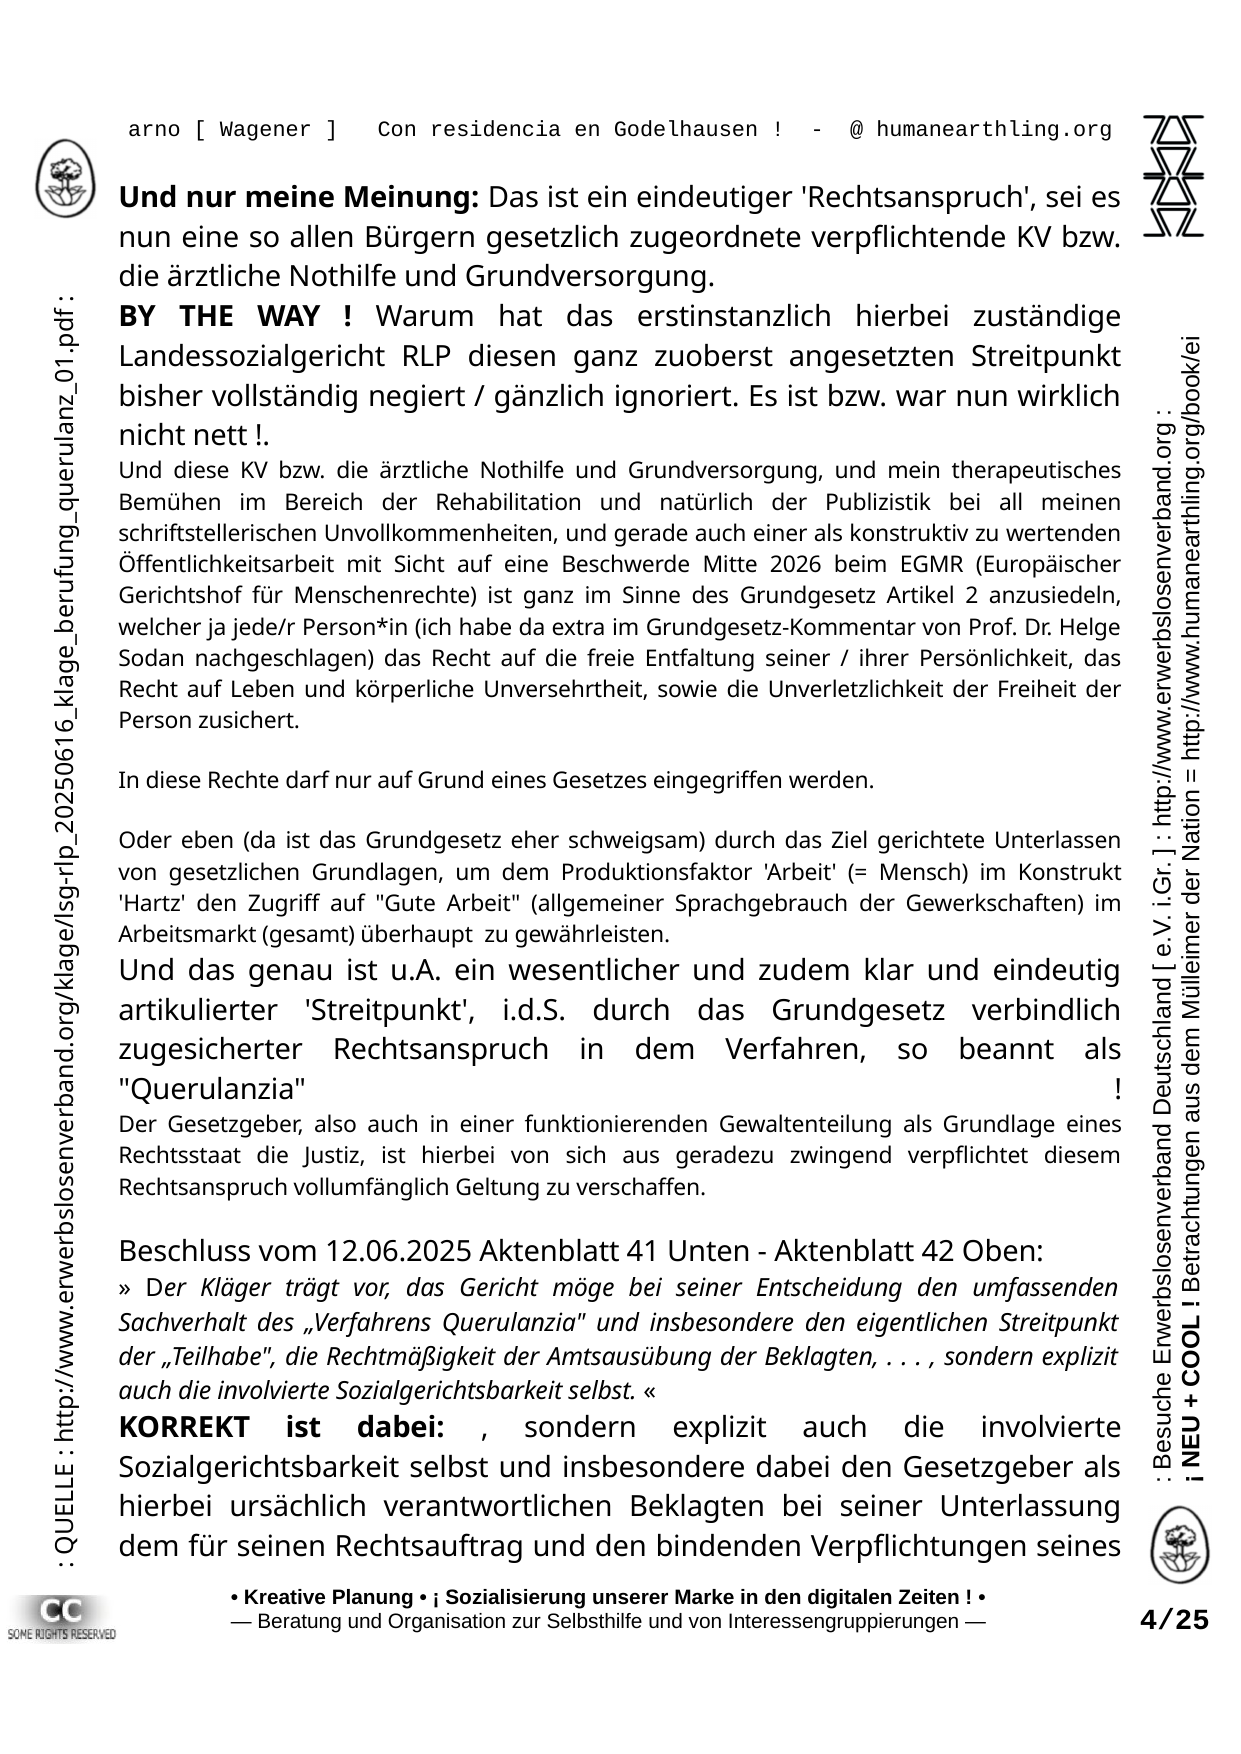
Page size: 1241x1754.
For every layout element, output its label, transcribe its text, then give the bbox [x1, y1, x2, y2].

text In diese Rechte darf nur auf Grund eines Gesetzes eingegriffen werden. [118, 764, 1122, 795]
text Und das genau ist u.A. ein wesentlicher und zudem klar und eindeutig artikulierter 'Streitpunkt', i.d.S. durch das Grundgesetz verbindlich zugesicherter Rechtsanspruch in dem Verfahren, so beannt als "Querulanzia" ! Der Gesetzgeber, also auch in einer funktionierenden Gewaltenteilung als Grundlage eines Rechtsstaat die Justiz, ist hierbei von sich aus geradezu zwingend verpflichtet diesem Rechtsanspruch vollumfänglich Geltung zu verschaffen. [118, 949, 1122, 1202]
picture [0, 1593, 122, 1644]
text » Der Kläger trägt vor, das Gericht möge bei seiner Entscheidung den umfassenden Sachverhalt des „Verfahrens Querulanzia" und insbesondere den eigentlichen Streitpunkt der „Teilhabe", die Rechtmäßigkeit der Amtsausübung der Beklagten, . . . , sondern explizit auch die involvierte Sozialgerichtsbarkeit selbst. « [118, 1270, 1122, 1406]
picture [33, 138, 98, 219]
text Oder eben (da ist das Grundgesetz eher schweigsam) durch das Ziel gerichtete Unterlassen von gesetzlichen Grundlagen, um dem Produktionsfaktor 'Arbeit' (= Mensch) im Konstrukt 'Hartz' den Zugriff auf "Gute Arbeit" (allgemeiner Sprachgebrauch der Gewerkschaften) im Arbeitsmarkt (gesamt) überhaupt zu gewährleisten. [118, 824, 1122, 949]
text KORREKT ist dabei: , sondern explizit auch die involvierte Sozialgerichtsbarkeit selbst und insbesondere dabei den Gesetzgeber als hierbei ursächlich verantwortlichen Beklagten bei seiner Unterlassung dem für seinen Rechtsauftrag und den bindenden Verpflichtungen seines [118, 1406, 1122, 1565]
picture [1142, 115, 1205, 238]
picture [1148, 1505, 1212, 1585]
text Beschluss vom 12.06.2025 Aktenblatt 41 Unten - Aktenblatt 42 Oben: [118, 1230, 1122, 1270]
text BY THE WAY ! Warum hat das erstinstanzlich hierbei zuständige Landessozialgericht RLP diesen ganz zuoberst angesetzten Streitpunkt bisher vollständig negiert / gänzlich ignoriert. Es ist bzw. war nun wirklich nicht nett !. [118, 295, 1122, 454]
text Und nur meine Meinung: Das ist ein eindeutiger 'Rechtsanspruch', sei es nun eine so allen Bürgern gesetzlich zugeordnete verpflichtende KV bzw. die ärztliche Nothilfe und Grundversorgung. [118, 176, 1122, 295]
text Und diese KV bzw. die ärztliche Nothilfe und Grundversorgung, und mein therapeutisches Bemühen im Bereich der Rehabilitation und natürlich der Publizistik bei all meinen schriftstellerischen Unvollkommenheiten, und gerade auch einer als konstruktiv zu wertenden Öffentlichkeitsarbeit mit Sicht auf eine Beschwerde Mitte 2026 beim EGMR (Europäischer Gerichtshof für Menschenrechte) ist ganz im Sinne des Grundgesetz Artikel 2 anzusiedeln, welcher ja jede/r Person*in (ich habe da extra im Grundgesetz-Kommentar von Prof. Dr. Helge Sodan nachgeschlagen) das Recht auf die freie Entfaltung seiner / ihrer Persönlichkeit, das Recht auf Leben und körperliche Unversehrtheit, sowie die Unverletzlichkeit der Freiheit der Person zusichert. [118, 454, 1122, 735]
